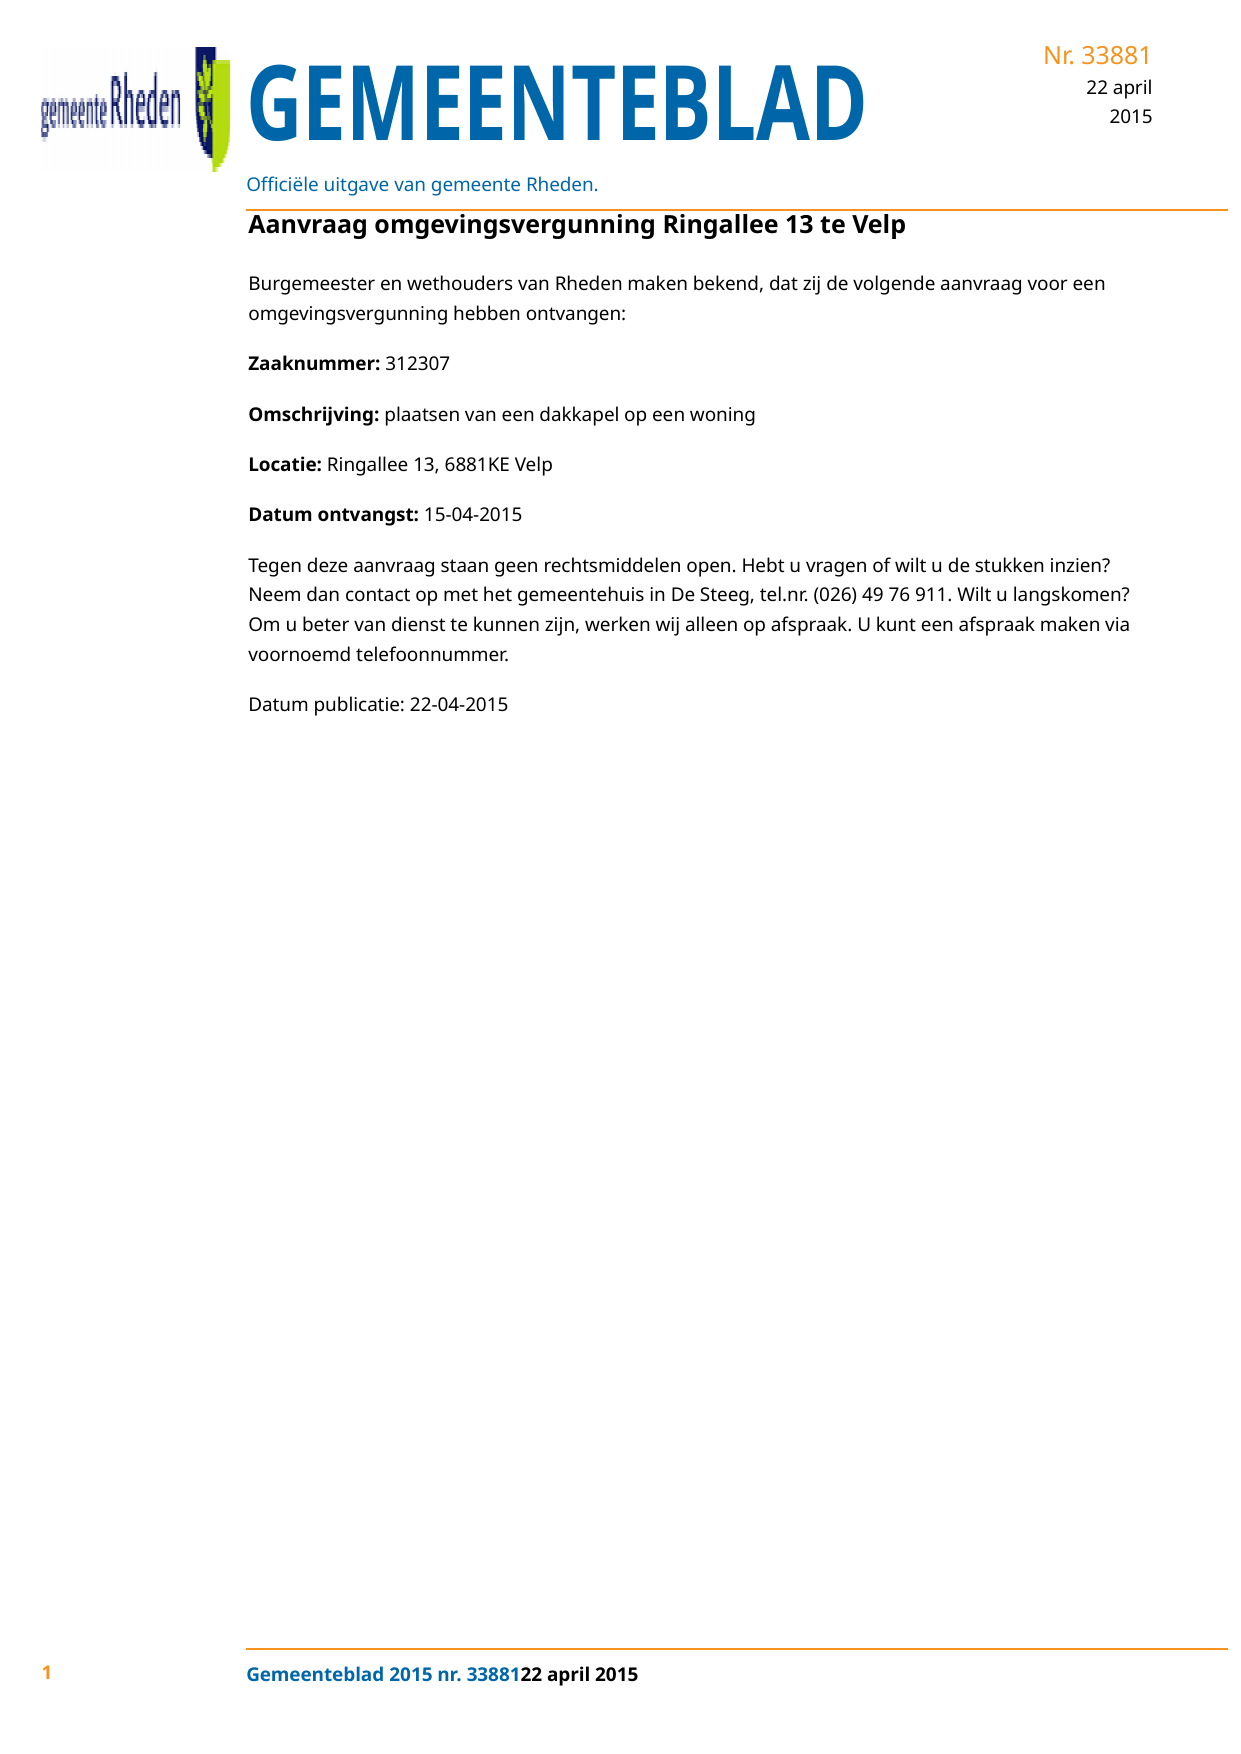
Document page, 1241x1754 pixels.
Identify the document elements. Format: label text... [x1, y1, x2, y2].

picture [41, 47, 231, 172]
text Tegen deze aanvraag staan geen rechtsmiddelen open. Hebt u vragen of wilt u de stukken inzien? Neem dan contact op met het gemeentehuis in De Steeg, tel.nr. (026) 49 76 911. Wilt u langskomen? Om u beter van dienst te kunnen zijn, werken wij alleen op afspraak. U kunt een afspraak maken via voornoemd telefoonnummer. [248, 552, 1152, 666]
text Locatie: Ringallee 13, 6881KE Velp [248, 451, 1152, 477]
text Zaaknummer: 312307 [248, 350, 1152, 376]
text Datum ontvangst: 15-04-2015 [248, 502, 1152, 527]
text Burgemeester en wethouders van Rheden maken bekend, dat zij de volgende aanvraag voor een omgevingsvergunning hebben ontvangen: [248, 270, 1152, 326]
text Datum publicatie: 22-04-2015 [248, 691, 1152, 717]
text Aanvraag omgevingsvergunning Ringallee 13 te Velp [248, 211, 1152, 241]
text Omschrijving: plaatsen van een dakkapel op een woning [248, 401, 1152, 426]
